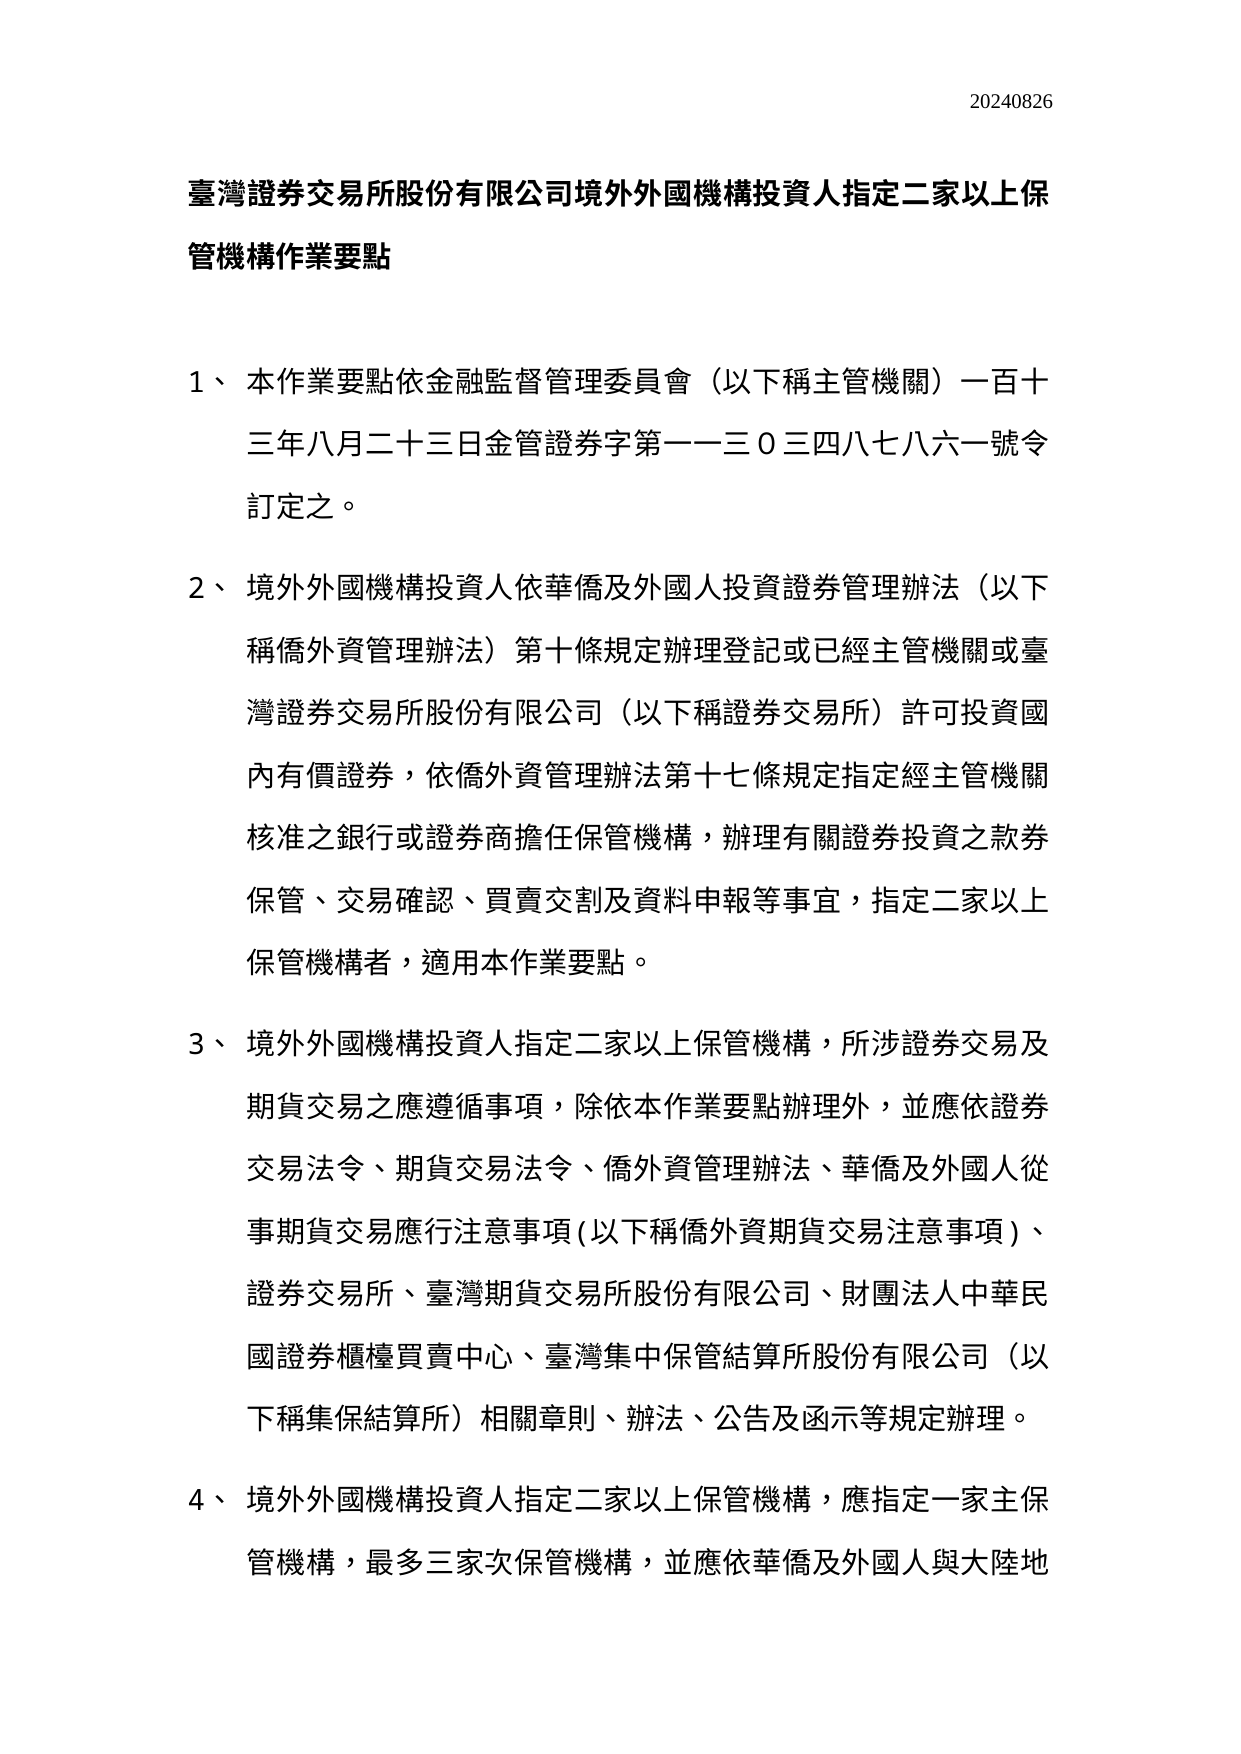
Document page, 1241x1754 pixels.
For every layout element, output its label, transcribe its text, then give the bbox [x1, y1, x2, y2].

text 臺灣證券交易所股份有限公司境外外國機構投資人指定二家以上保管機構作業要點 [187, 150, 1053, 275]
list 境外外國機構投資人指定二家以上保管機構，所涉證券交易及期貨交易之應遵循事項，除依本作業要點辦理外，並應依證券交易法令、期貨交易法令、僑外資管理辦法、華僑及外國人從事期貨交易應行注意事項(以下稱僑外資期貨交易注意事項)、證券交易所、臺灣期貨交易所股份有限公司、財團法人中華民國證券櫃檯買賣中心、臺灣集中保管結算所股份有限公司（以下稱集保結算所）相關章則、辦法、公告及函示等規定辦理。 [187, 1000, 1053, 1438]
list 本作業要點依金融監督管理委員會（以下稱主管機關）一百十三年八月二十三日金管證券字第一一三０三四八七八六一號令訂定之。 [187, 338, 1053, 525]
list 境外外國機構投資人依華僑及外國人投資證券管理辦法（以下稱僑外資管理辦法）第十條規定辦理登記或已經主管機關或臺灣證券交易所股份有限公司（以下稱證券交易所）許可投資國內有價證券，依僑外資管理辦法第十七條規定指定經主管機關核准之銀行或證券商擔任保管機構，辦理有關證券投資之款券保管、交易確認、買賣交割及資料申報等事宜，指定二家以上保管機構者，適用本作業要點。 [187, 544, 1053, 982]
list 境外外國機構投資人指定二家以上保管機構，應指定一家主保管機構，最多三家次保管機構，並應依華僑及外國人與大陸地 [187, 1457, 1053, 1582]
